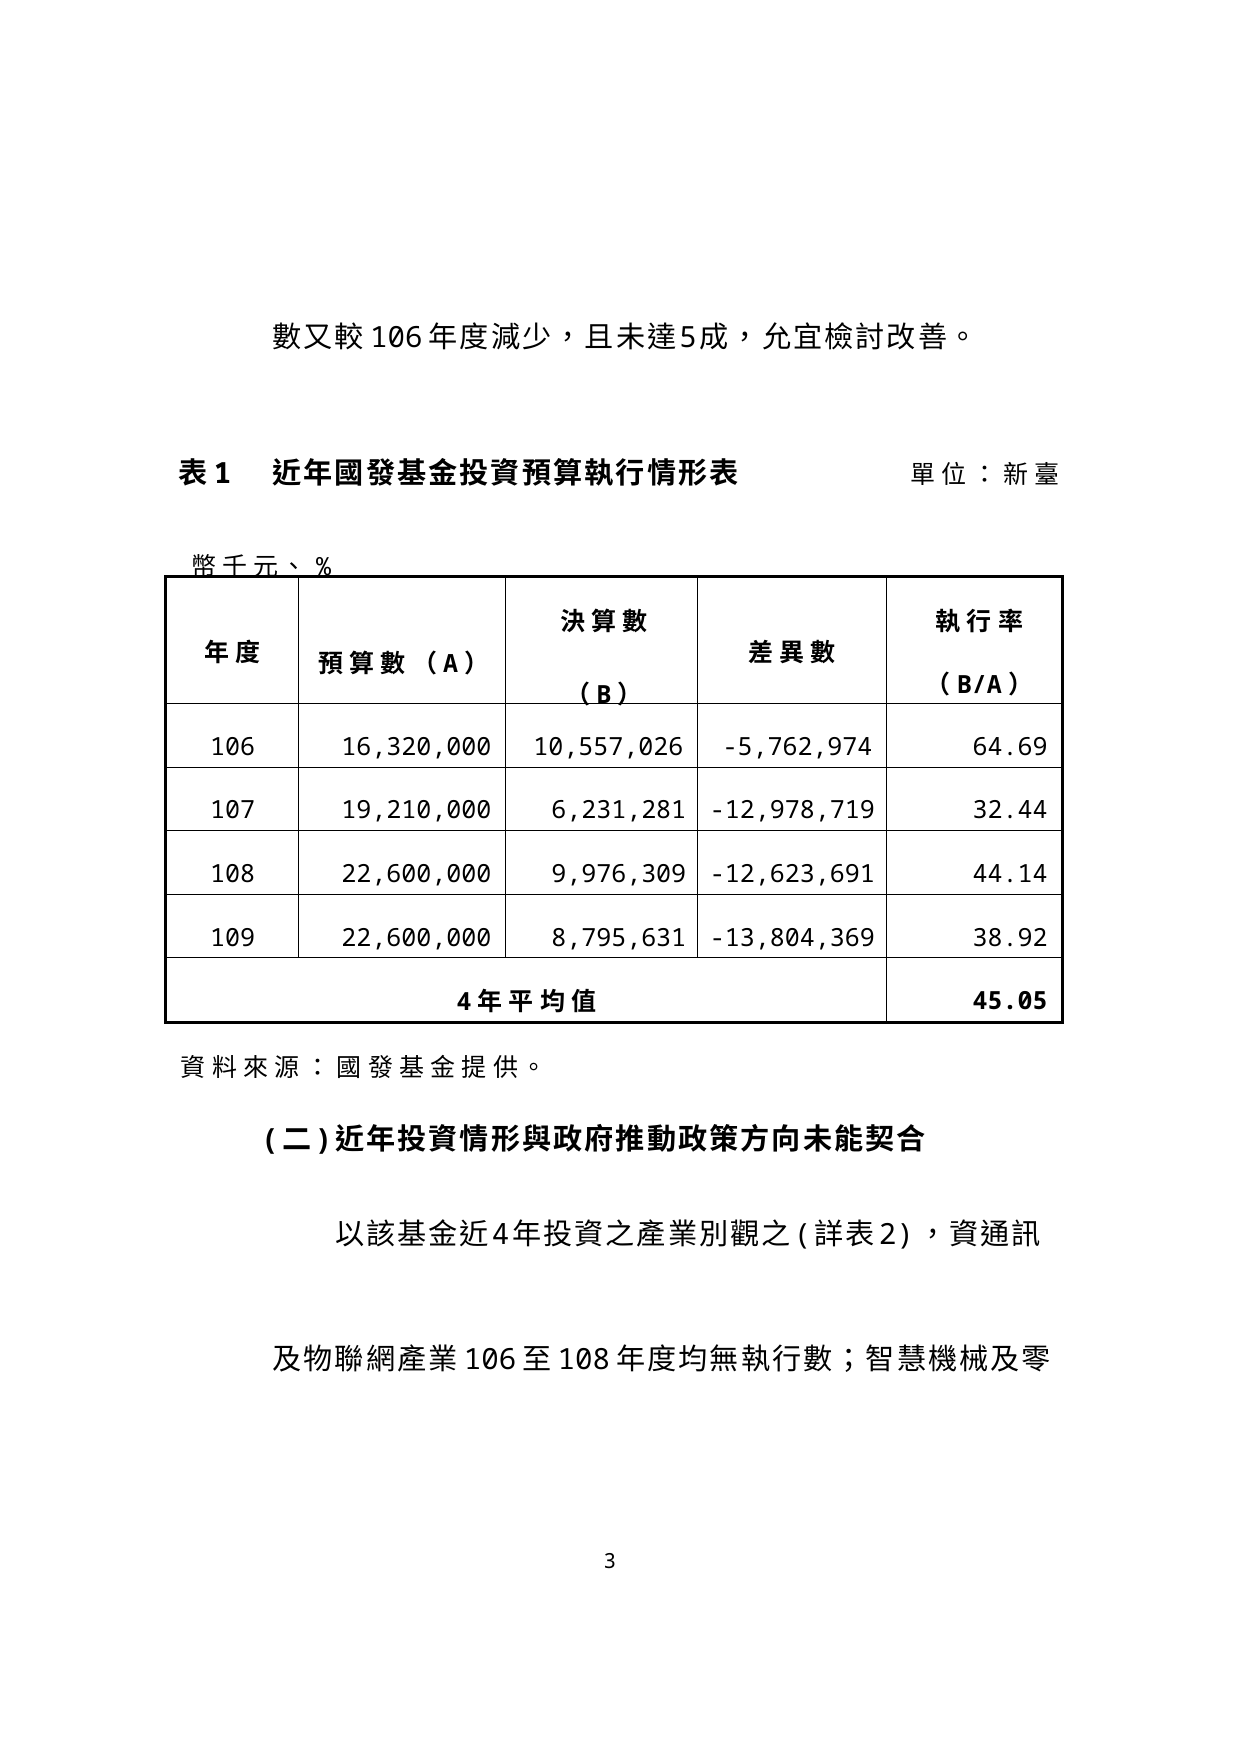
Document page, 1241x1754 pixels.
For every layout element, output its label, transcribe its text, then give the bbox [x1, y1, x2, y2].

table_cell 44.14 [887, 831, 1061, 894]
table_cell 108 [167, 831, 298, 894]
table_cell 106 [167, 704, 298, 767]
table_cell 22,600,000 [299, 895, 505, 957]
table_header 年度 [167, 578, 298, 703]
table_cell 9,976,309 [506, 831, 697, 894]
table_cell 38.92 [887, 895, 1061, 957]
text (二)近年投資情形與政府推動政策方向未能契合 [236, 1086, 1063, 1149]
table_cell 4年平均值 [167, 958, 886, 1021]
table_cell -5,762,974 [698, 704, 886, 767]
table_cell 8,795,631 [506, 895, 697, 957]
table_cell 10,557,026 [506, 704, 697, 767]
table_cell 107 [167, 768, 298, 830]
text 以該基金近4年投資之產業別觀之(詳表2)，資通訊及物聯網產業106至108年度均無執行數；智慧機械及零組件產業106至107年度均無執行數，108年度投資僅占預算數6.83%；生技及醫療器材產業106年度無執行數，107及108年度執行率各為44.07%及10.20%；綠能、環保及循環經濟產業106至108年度執行率僅分別為13.37%、39.88%及8.20%，109年度前述產業別執行率僅19.48%，均屬偏低；創業投資事業106至109年度執行率分別為50.10%、24.43%、34.98%及37.08%，執行情形不盡理想。該等產業近年投資情形未如預期，與預算書說明所載，將配合政府推動產業創新轉型基金及國家級投資公司等政策，加強投資於物聯網、綠能、精密機械及生技醫療等產業，並推動跨國政府投資合作機制，共同投資創業投資事業等方向未能契合，亟待檢討改善。 [266, 1149, 1063, 1399]
text 資料來源：國發基金提供。 [177, 1024, 1092, 1086]
table_cell 109 [167, 895, 298, 957]
table_cell 6,231,281 [506, 768, 697, 830]
table_header 執行率（B/A） [887, 578, 1061, 703]
table_cell 19,210,000 [299, 768, 505, 830]
table_header 差異數 [698, 578, 886, 703]
table_cell 16,320,000 [299, 704, 505, 767]
table_cell 45.05 [887, 958, 1061, 1021]
table_header 決算數（B） [506, 578, 697, 703]
table_cell -13,804,369 [698, 895, 886, 957]
table_header 預算數（A） [299, 578, 505, 703]
table_cell 22,600,000 [299, 831, 505, 894]
table_cell -12,978,719 [698, 768, 886, 830]
table_cell -12,623,691 [698, 831, 886, 894]
text 該基金106至109年度「各項投資」業務計畫預算執行率分別為64.69% 、32.44%、44.14%及38.92%，平均僅45.05% (詳表1)，據說明係部分投資案件尚處合資協議階段或採取分階段撥款方式，須俟合資協議書完成或相關條件成就後，依契約撥款，及民間募集資金進度落後，撥款進度較預期延後所致；該基金近年投資預算執行情形欠佳，106年度執行績效未達7成，107至109年度決算數又較106年度減少，且未達5成，允宜檢討改善。 [266, 252, 1063, 377]
table_cell 32.44 [887, 768, 1061, 830]
text 表1 近年國發基金投資預算執行情形表 單位：新臺幣千元、% [175, 387, 1063, 575]
table_cell 64.69 [887, 704, 1061, 767]
